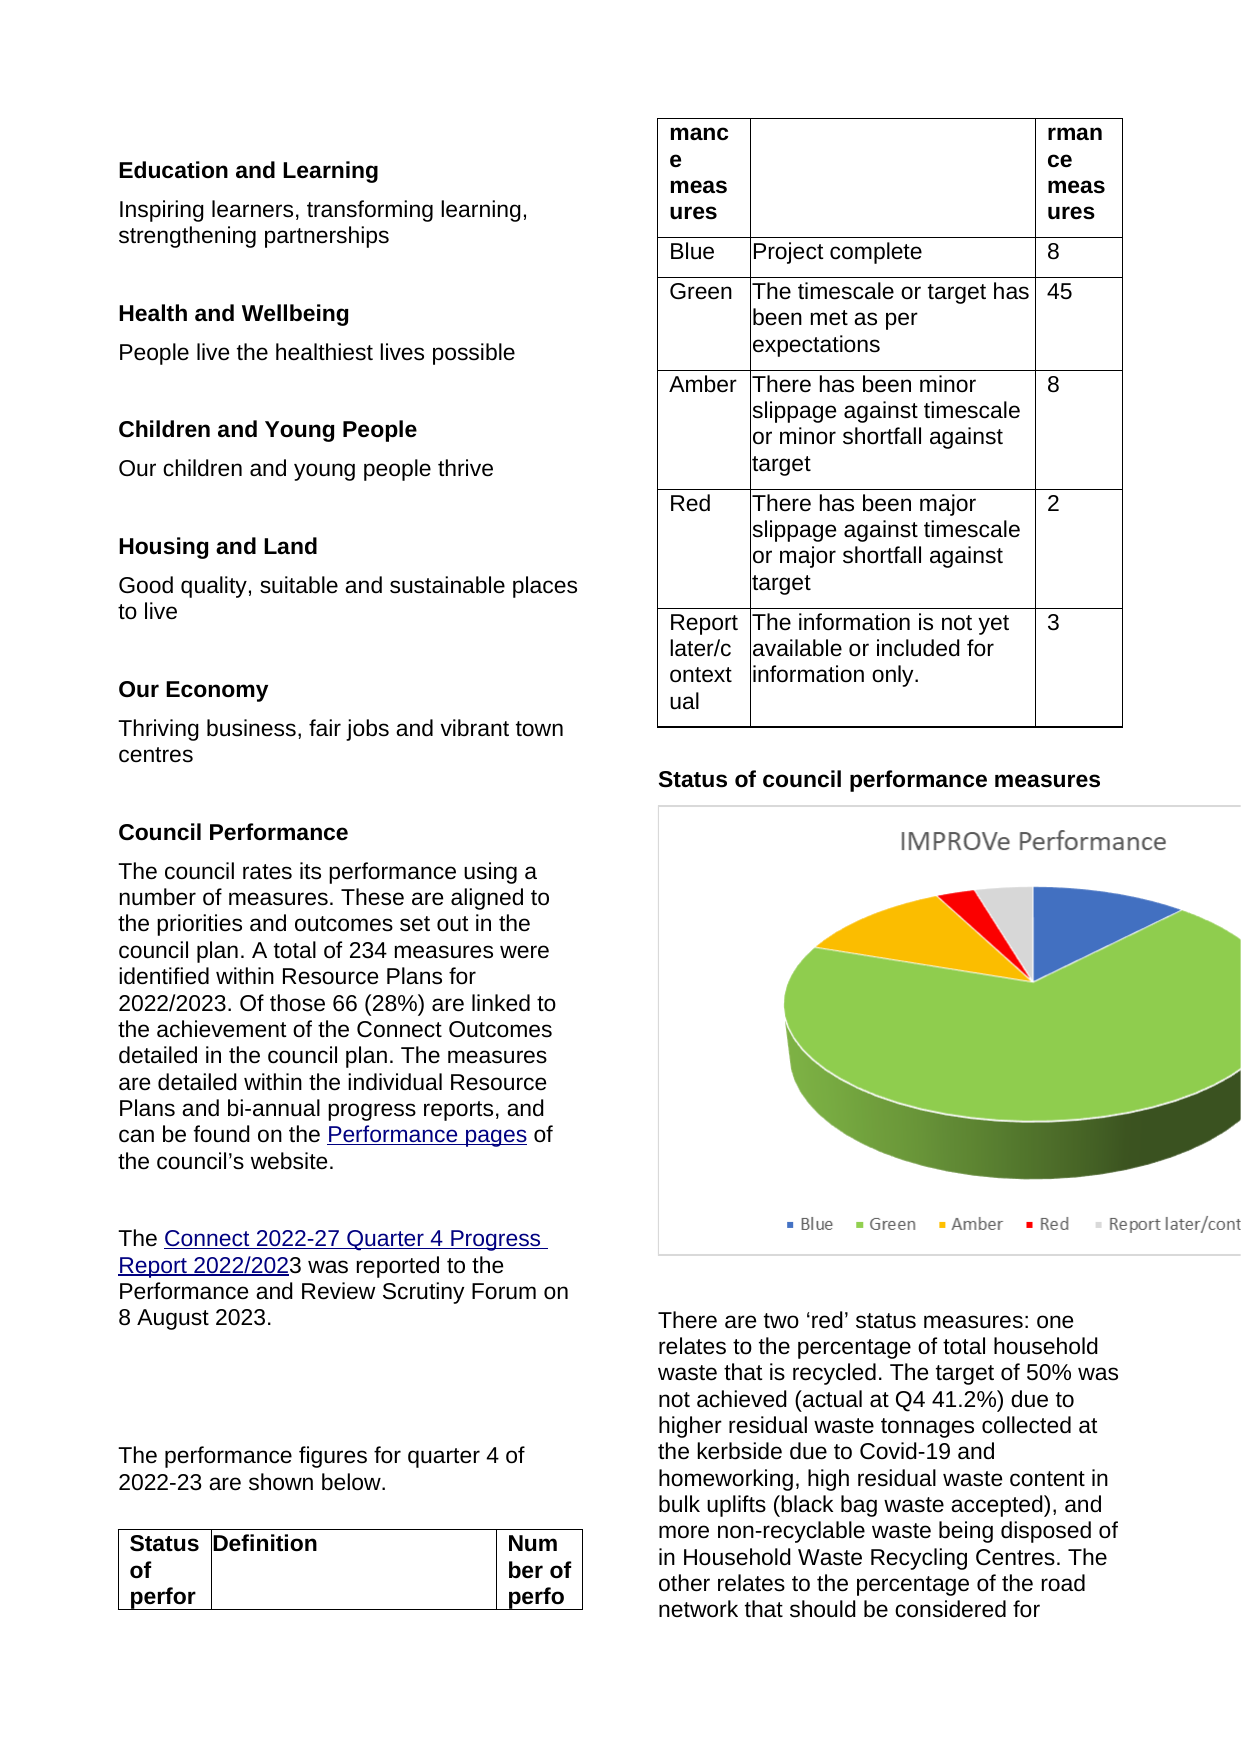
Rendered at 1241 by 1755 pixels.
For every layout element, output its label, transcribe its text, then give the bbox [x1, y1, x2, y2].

text Good quality, suitable and sustainable places to live [118, 572, 583, 624]
text Our children and young people thrive [118, 455, 583, 482]
table_cell 2 [1036, 490, 1122, 607]
table_cell Report later/contextual [658, 609, 750, 726]
table_cell Green [658, 278, 750, 369]
table_cell Project complete [751, 238, 1035, 277]
table_cell 8 [1036, 238, 1122, 277]
text Housing and Land [118, 533, 583, 559]
text Children and Young People [118, 416, 583, 443]
table_cell Amber [658, 371, 750, 488]
text Education and Learning [118, 157, 583, 183]
text There are two ‘red’ status measures: one relates to the percentage of total household waste that is recycled. The target of 50% was not achieved (actual at Q4 41.2%) due to higher residual waste tonnages collected at the kerbside due to Covid-19 and homeworking, high residual waste content in bulk uplifts (black bag waste accepted), and more non-recyclable waste being disposed of in Household Waste Recycling Centres. The other relates to the percentage of the road network that should be considered for [658, 1307, 1122, 1623]
table_header Definition [212, 1530, 496, 1609]
table_cell The timescale or target has been met as per expectations [751, 278, 1035, 369]
table_cell The information is not yet available or included for information only. [751, 609, 1035, 726]
table_header Number of perfo [497, 1530, 582, 1609]
text Health and Wellbeing [118, 300, 583, 326]
table_cell 8 [1036, 371, 1122, 488]
table_cell Blue [658, 238, 750, 277]
text People live the healthiest lives possible [118, 339, 583, 365]
text Inspiring learners, transforming learning, strengthening partnerships [118, 196, 583, 248]
text The performance figures for quarter 4 of 2022-23 are shown below. [118, 1442, 583, 1517]
text Council Performance [118, 819, 583, 845]
text Our Economy [118, 676, 583, 702]
text Status of council performance measures [658, 766, 1122, 793]
table_header rmance measures [1036, 119, 1122, 237]
text Thriving business, fair jobs and vibrant town centres [118, 715, 583, 767]
table_header mance measures [658, 119, 750, 237]
table_cell There has been major slippage against timescale or major shortfall against target [751, 490, 1035, 607]
table_cell 3 [1036, 609, 1122, 726]
table_cell 45 [1036, 278, 1122, 369]
table_header Status of perfor [119, 1530, 211, 1609]
table_cell Red [658, 490, 750, 607]
text The council rates its performance using a number of measures. These are aligned to the priorities and outcomes set out in the council plan. A total of 234 measures were identified within Resource Plans for 2022/2023. Of those 66 (28%) are linked to the achievement of the Connect Outcomes detailed in the council plan. The measures are detailed within the individual Resource Plans and bi-annual progress reports, and can be found on the Performance pages of the council’s website. [118, 858, 583, 1174]
table_header [751, 119, 1035, 237]
text The Connect 2022-27 Quarter 4 Progress Report 2022/2023 was reported to the Performance and Review Scrutiny Forum on 8 August 2023. [118, 1225, 583, 1352]
table_cell There has been minor slippage against timescale or minor shortfall against target [751, 371, 1035, 488]
